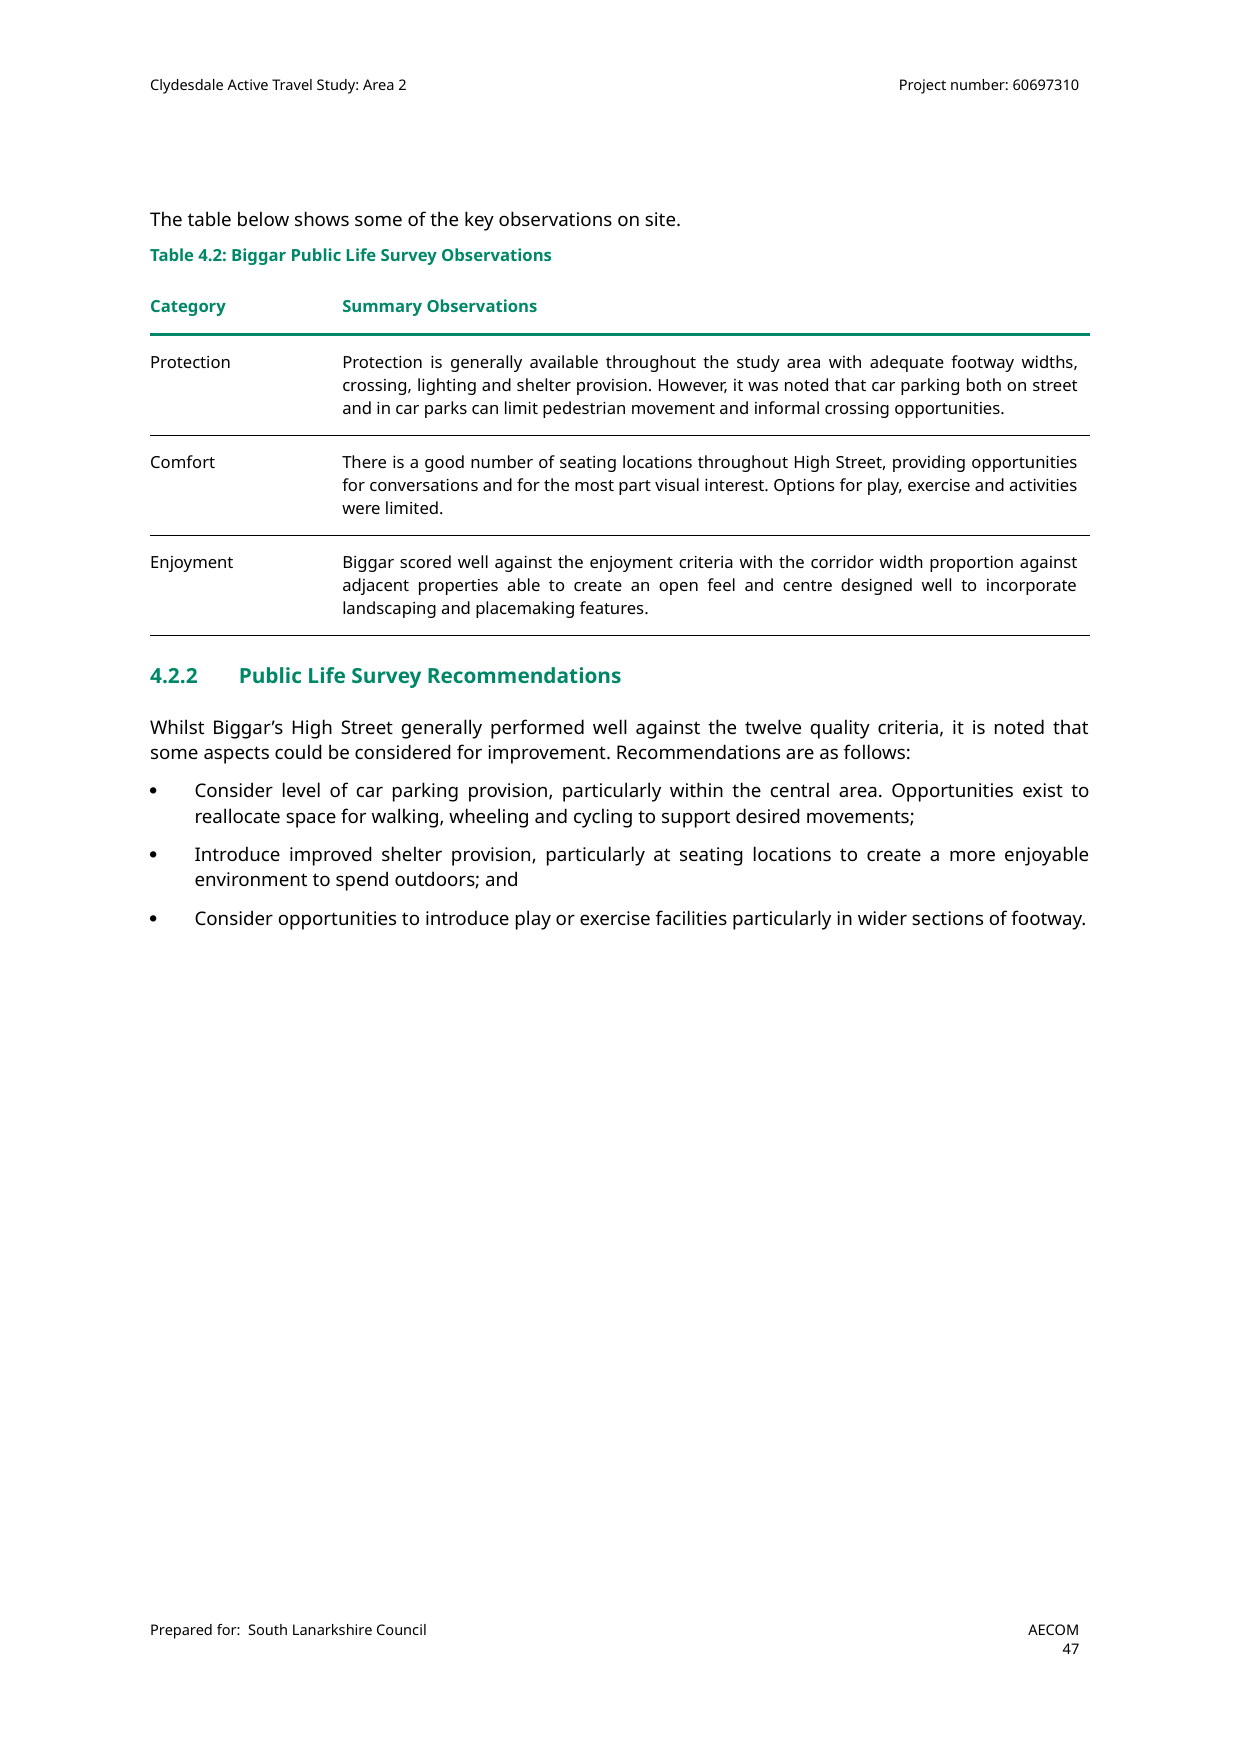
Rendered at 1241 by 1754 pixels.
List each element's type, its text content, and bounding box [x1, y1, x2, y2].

table_header Summary Observations [342, 279, 1090, 333]
table_cell There is a good number of seating locations throughout High Street, providing opportunities for conversations and for the most part visual interest. Options for play, exercise and activities were limited. [342, 436, 1090, 535]
table_cell Enjoyment [150, 536, 342, 635]
text Table 4.2: Biggar Public Life Survey Observations [150, 244, 1090, 267]
table_header Category [150, 279, 342, 333]
list Introduce improved shelter provision, particularly at seating locations to create a more enjoyable environment to spend outdoors; and [150, 841, 1090, 892]
table_cell Biggar scored well against the enjoyment criteria with the corridor width proportion against adjacent properties able to create an open feel and centre designed well to incorporate landscaping and placemaking features. [342, 536, 1090, 635]
text Whilst Biggar’s High Street generally performed well against the twelve quality criteria, it is noted that some aspects could be considered for improvement. Recommendations are as follows: [150, 714, 1090, 765]
table_cell Protection [150, 336, 342, 435]
list Consider opportunities to introduce play or exercise facilities particularly in wider sections of footway. [150, 905, 1090, 930]
list Consider level of car parking provision, particularly within the central area. Opportunities exist to reallocate space for walking, wheeling and cycling to support desired movements; [150, 778, 1090, 829]
text The table below shows some of the key observations on site. [150, 206, 1090, 231]
table_cell Protection is generally available throughout the study area with adequate footway widths, crossing, lighting and shelter provision. However, it was noted that car parking both on street and in car parks can limit pedestrian movement and informal crossing opportunities. [342, 336, 1090, 435]
table_cell Comfort [150, 436, 342, 535]
subtitle Public Life Survey Recommendations [150, 661, 1090, 689]
